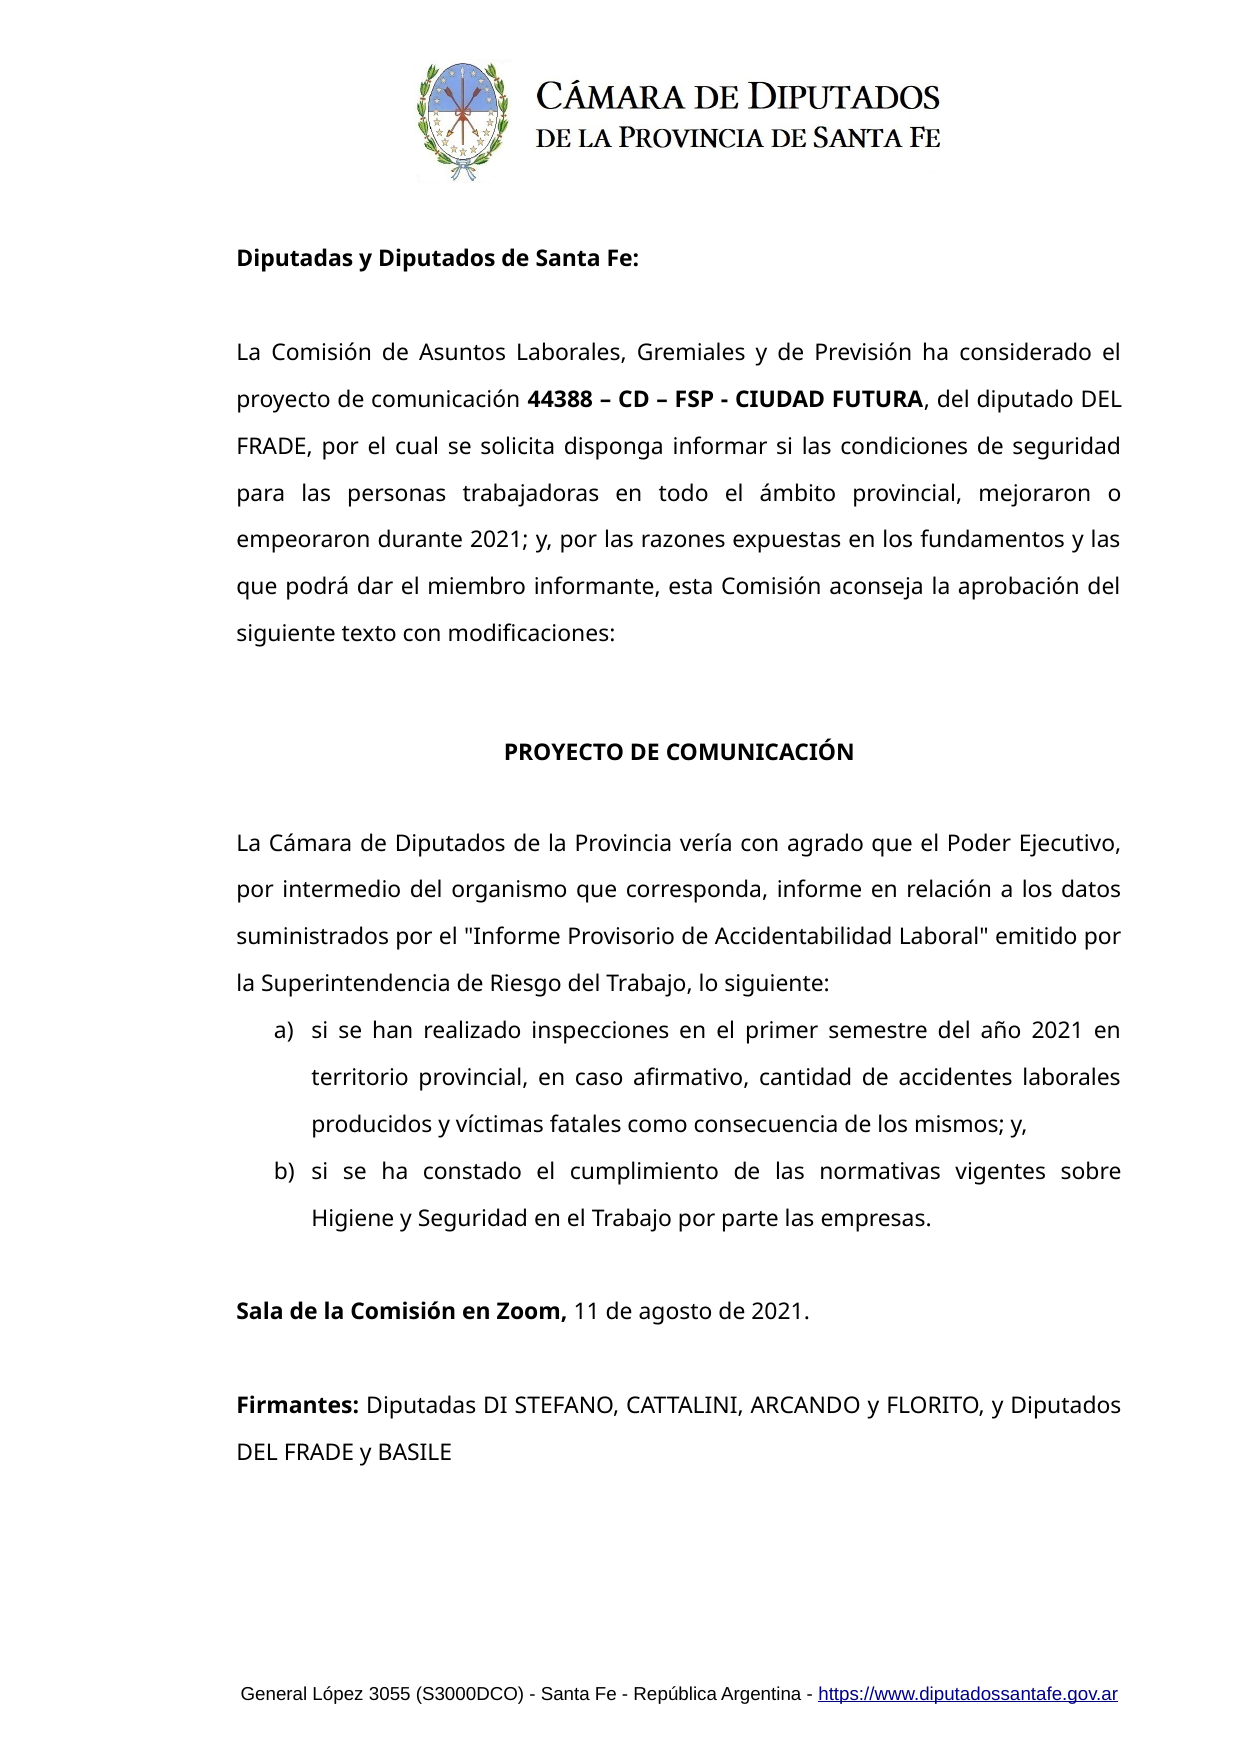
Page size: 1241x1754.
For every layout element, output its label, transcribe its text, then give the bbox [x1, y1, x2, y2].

text La Comisión de Asuntos Laborales, Gremiales y de Previsión ha considerado el proyecto de comunicación 44388 – CD – FSP - CIUDAD FUTURA, del diputado DEL FRADE, por el cual se solicita disponga informar si las condiciones de seguridad para las personas trabajadoras en todo el ámbito provincial, mejoraron o empeoraron durante 2021; y, por las razones expuestas en los fundamentos y las que podrá dar el miembro informante, esta Comisión aconseja la aprobación del siguiente texto con modificaciones: [236, 336, 1122, 648]
text Diputadas y Diputados de Santa Fe: [236, 242, 1122, 273]
list si se han realizado inspecciones en el primer semestre del año 2021 en territorio provincial, en caso afirmativo, cantidad de accidentes laborales producidos y víctimas fatales como consecuencia de los mismos; y, [274, 1014, 1122, 1139]
text Sala de la Comisión en Zoom, 11 de agosto de 2021. [236, 1295, 1122, 1327]
list si se ha constado el cumplimiento de las normativas vigentes sobre Higiene y Seguridad en el Trabajo por parte las empresas. [274, 1155, 1122, 1233]
picture [413, 59, 945, 183]
text La Cámara de Diputados de la Provincia vería con agrado que el Poder Ejecutivo, por intermedio del organismo que corresponda, informe en relación a los datos suministrados por el "Informe Provisorio de Accidentabilidad Laboral" emitido por la Superintendencia de Riesgo del Trabajo, lo siguiente: [236, 827, 1122, 998]
text Firmantes: Diputadas DI STEFANO, CATTALINI, ARCANDO y FLORITO, y Diputados DEL FRADE y BASILE [236, 1389, 1122, 1467]
subtitle PROYECTO DE COMUNICACIÓN [236, 736, 1122, 767]
